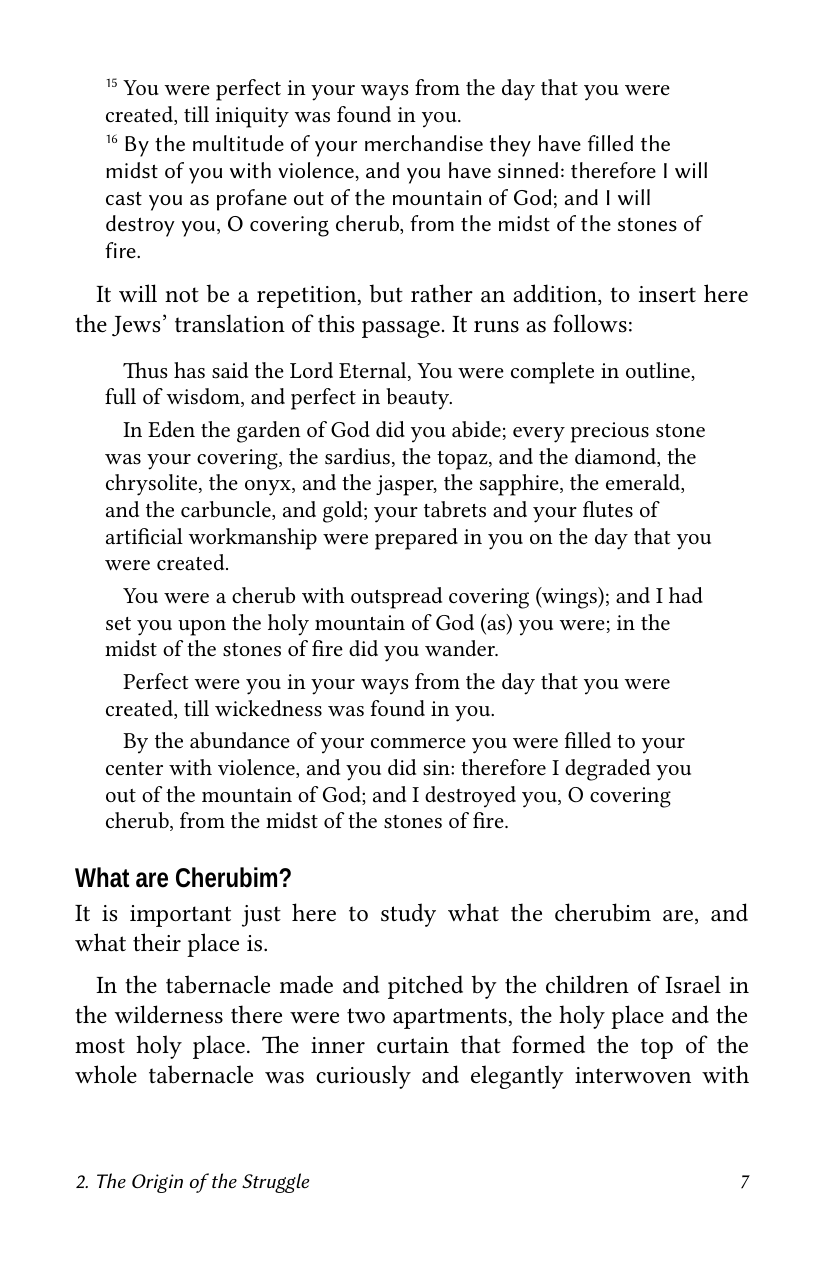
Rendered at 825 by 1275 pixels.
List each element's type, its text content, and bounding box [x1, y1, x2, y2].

text 15 You were perfect in your ways from the day that you were created, till iniquity was found in you. [105, 75, 720, 128]
subtitle What are Cherubim? [75, 862, 750, 893]
text By the abundance of your commerce you were filled to your center with violence, and you did sin: therefore I degraded you out of the mountain of God; and I destroyed you, O covering cherub, from the midst of the stones of fire. [105, 728, 720, 834]
text It is important just here to study what the cherubim are, and what their place is. [75, 899, 750, 957]
text It will not be a repetition, but rather an addition, to insert here the Jews’ translation of this passage. It runs as follows: [75, 280, 750, 338]
text In the tabernacle made and pitched by the children of Israel in the wilderness there were two apartments, the holy place and the most holy place. The inner curtain that formed the top of the whole tabernacle was curiously and elegantly interwoven with [75, 971, 750, 1089]
text You were a cherub with outspread covering (wings); and I had set you upon the holy mountain of God (as) you were; in the midst of the stones of fire did you wander. [105, 583, 720, 662]
text In Eden the garden of God did you abide; every precious stone was your covering, the sardius, the topaz, and the diamond, the chrysolite, the onyx, and the jasper, the sapphire, the emerald, and the carbuncle, and gold; your tabrets and your flutes of artificial workmanship were prepared in you on the day that you were created. [105, 417, 720, 576]
text Thus has said the Lord Eternal, You were complete in outline, full of wisdom, and perfect in beauty. [105, 357, 720, 410]
text 16 By the multitude of your merchandise they have filled the midst of you with violence, and you have sinned: therefore I will cast you as profane out of the mountain of God; and I will destroy you, O covering cherub, from the midst of the stones of fire. [105, 131, 720, 264]
text Perfect were you in your ways from the day that you were created, till wickedness was found in you. [105, 669, 720, 722]
